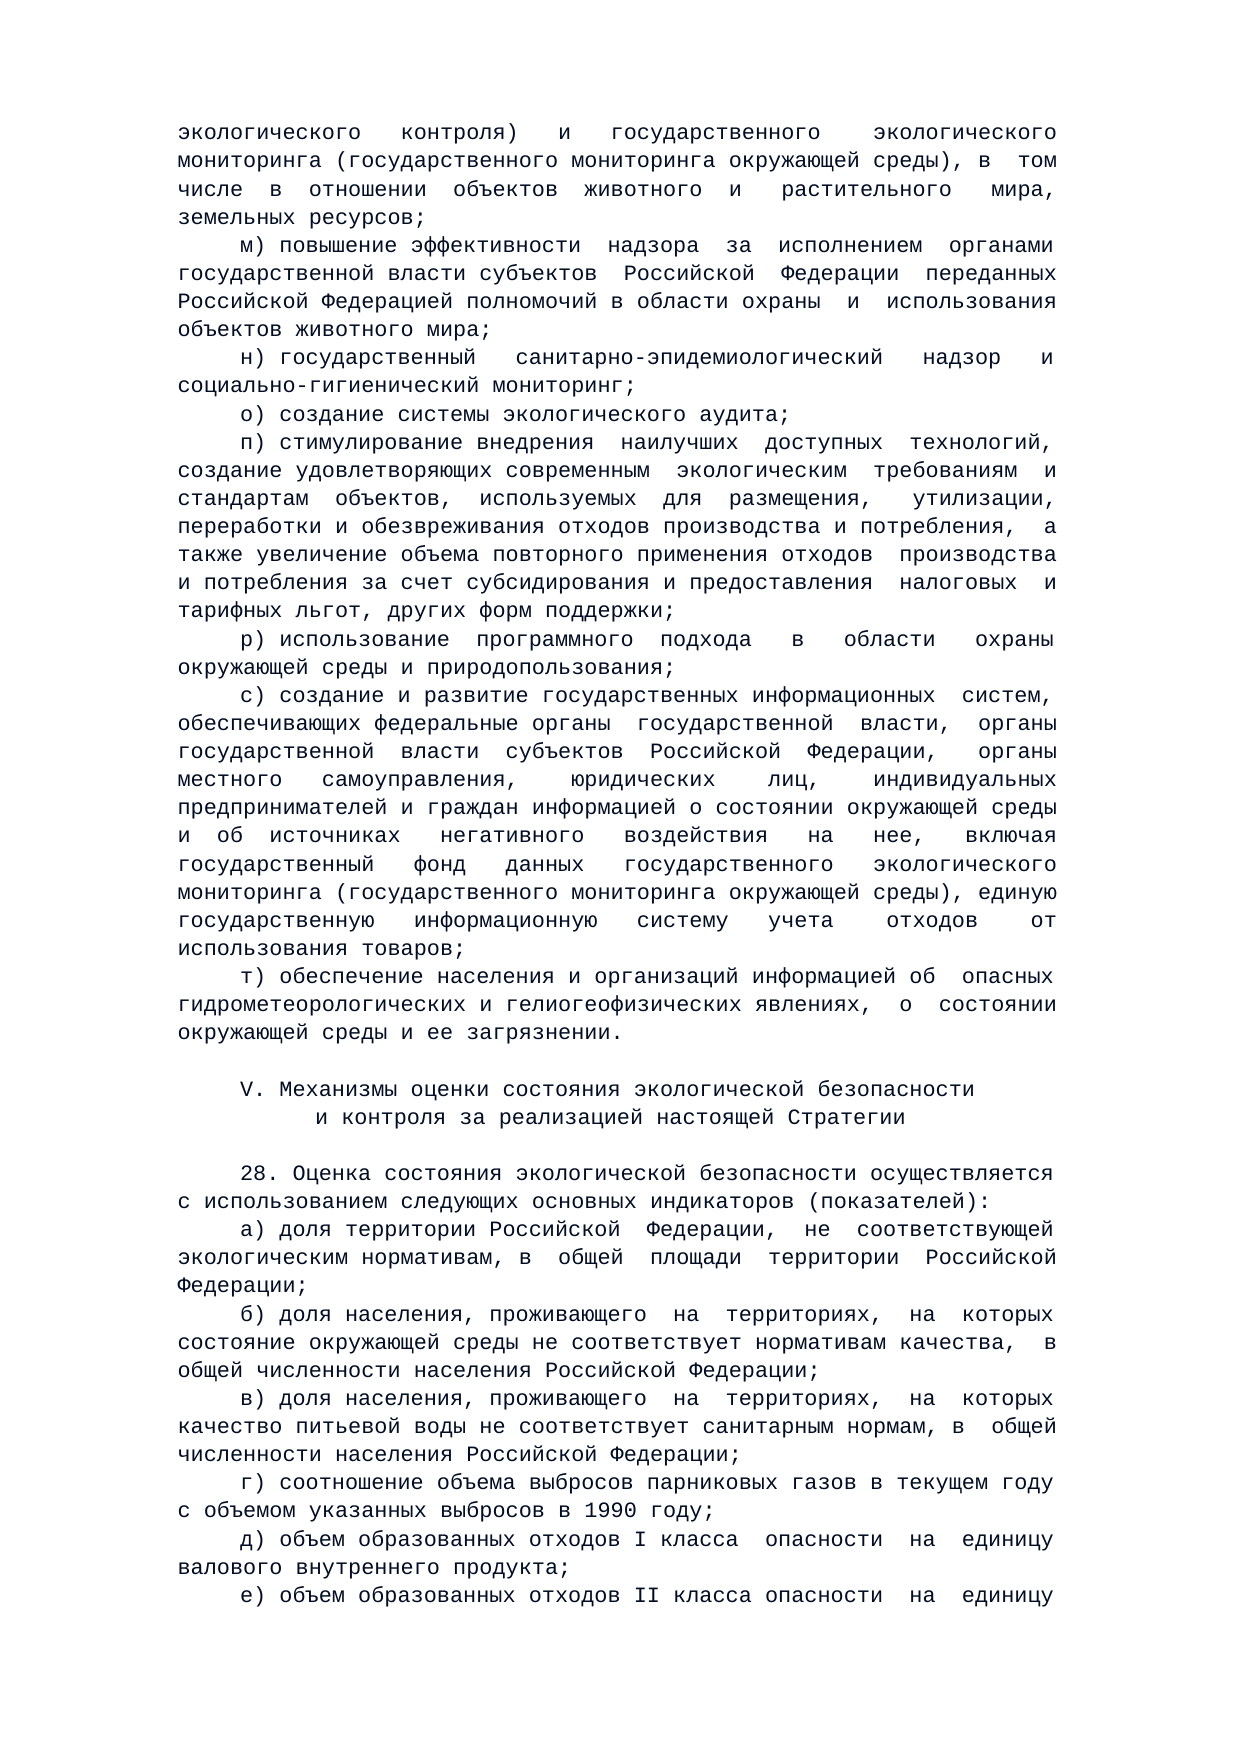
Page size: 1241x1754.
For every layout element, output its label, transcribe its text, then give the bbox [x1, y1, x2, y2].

text а) доля территории Российской Федерации, не соответствующей [177, 1215, 1152, 1243]
text качество питьевой воды не соответствует санитарным нормам, в общей [177, 1412, 1152, 1440]
text б) доля населения, проживающего на территориях, на которых [177, 1299, 1152, 1327]
text объектов животного мира; [177, 315, 1152, 343]
text с использованием следующих основных индикаторов (показателей): [177, 1187, 1152, 1215]
text тарифных льгот, других форм поддержки; [177, 596, 1152, 624]
text м) повышение эффективности надзора за исполнением органами [177, 231, 1152, 259]
text общей численности населения Российской Федерации; [177, 1356, 1152, 1384]
text в) доля населения, проживающего на территориях, на которых [177, 1384, 1152, 1412]
text с) создание и развитие государственных информационных систем, [177, 681, 1152, 709]
text валового внутреннего продукта; [177, 1552, 1152, 1581]
text создание удовлетворяющих современным экологическим требованиям и [177, 456, 1152, 484]
text численности населения Российской Федерации; [177, 1440, 1152, 1468]
text земельных ресурсов; [177, 202, 1152, 231]
text мониторинга (государственного мониторинга окружающей среды), единую [177, 877, 1152, 906]
text т) обеспечение населения и организаций информацией об опасных [177, 962, 1152, 990]
text Российской Федерацией полномочий в области охраны и использования [177, 287, 1152, 315]
text местного самоуправления, юридических лиц, индивидуальных [177, 765, 1152, 793]
text V. Механизмы оценки состояния экологической безопасности [177, 1074, 1152, 1102]
text использования товаров; [177, 934, 1152, 962]
text государственный фонд данных государственного экологического [177, 849, 1152, 877]
text экологическим нормативам, в общей площади территории Российской [177, 1243, 1152, 1271]
text с объемом указанных выбросов в 1990 году; [177, 1496, 1152, 1524]
text стандартам объектов, используемых для размещения, утилизации, [177, 484, 1152, 512]
text экологического контроля) и государственного экологического [177, 118, 1152, 146]
text гидрометеорологических и гелиогеофизических явлениях, о состоянии [177, 990, 1152, 1018]
text мониторинга (государственного мониторинга окружающей среды), в том [177, 146, 1152, 174]
text государственной власти субъектов Российской Федерации, органы [177, 737, 1152, 765]
text переработки и обезвреживания отходов производства и потребления, а [177, 512, 1152, 540]
text Федерации; [177, 1271, 1152, 1299]
text г) соотношение объема выбросов парниковых газов в текущем году [177, 1468, 1152, 1496]
text социально-гигиенический мониторинг; [177, 371, 1152, 399]
text р) использование программного подхода в области охраны [177, 624, 1152, 652]
text предпринимателей и граждан информацией о состоянии окружающей среды [177, 793, 1152, 821]
text окружающей среды и природопользования; [177, 652, 1152, 681]
text числе в отношении объектов животного и растительного мира, [177, 174, 1152, 202]
text и контроля за реализацией настоящей Стратегии [177, 1102, 1152, 1131]
text государственную информационную систему учета отходов от [177, 906, 1152, 934]
text и потребления за счет субсидирования и предоставления налоговых и [177, 568, 1152, 596]
text е) объем образованных отходов II класса опасности на единицу [177, 1581, 1152, 1609]
text состояние окружающей среды не соответствует нормативам качества, в [177, 1327, 1152, 1356]
text 28. Оценка состояния экологической безопасности осуществляется [177, 1159, 1152, 1187]
text окружающей среды и ее загрязнении. [177, 1018, 1152, 1046]
text н) государственный санитарно-эпидемиологический надзор и [177, 343, 1152, 371]
text и об источниках негативного воздействия на нее, включая [177, 821, 1152, 849]
text государственной власти субъектов Российской Федерации переданных [177, 259, 1152, 287]
text обеспечивающих федеральные органы государственной власти, органы [177, 709, 1152, 737]
text о) создание системы экологического аудита; [177, 399, 1152, 427]
text п) стимулирование внедрения наилучших доступных технологий, [177, 427, 1152, 456]
text д) объем образованных отходов I класса опасности на единицу [177, 1524, 1152, 1552]
text также увеличение объема повторного применения отходов производства [177, 540, 1152, 568]
